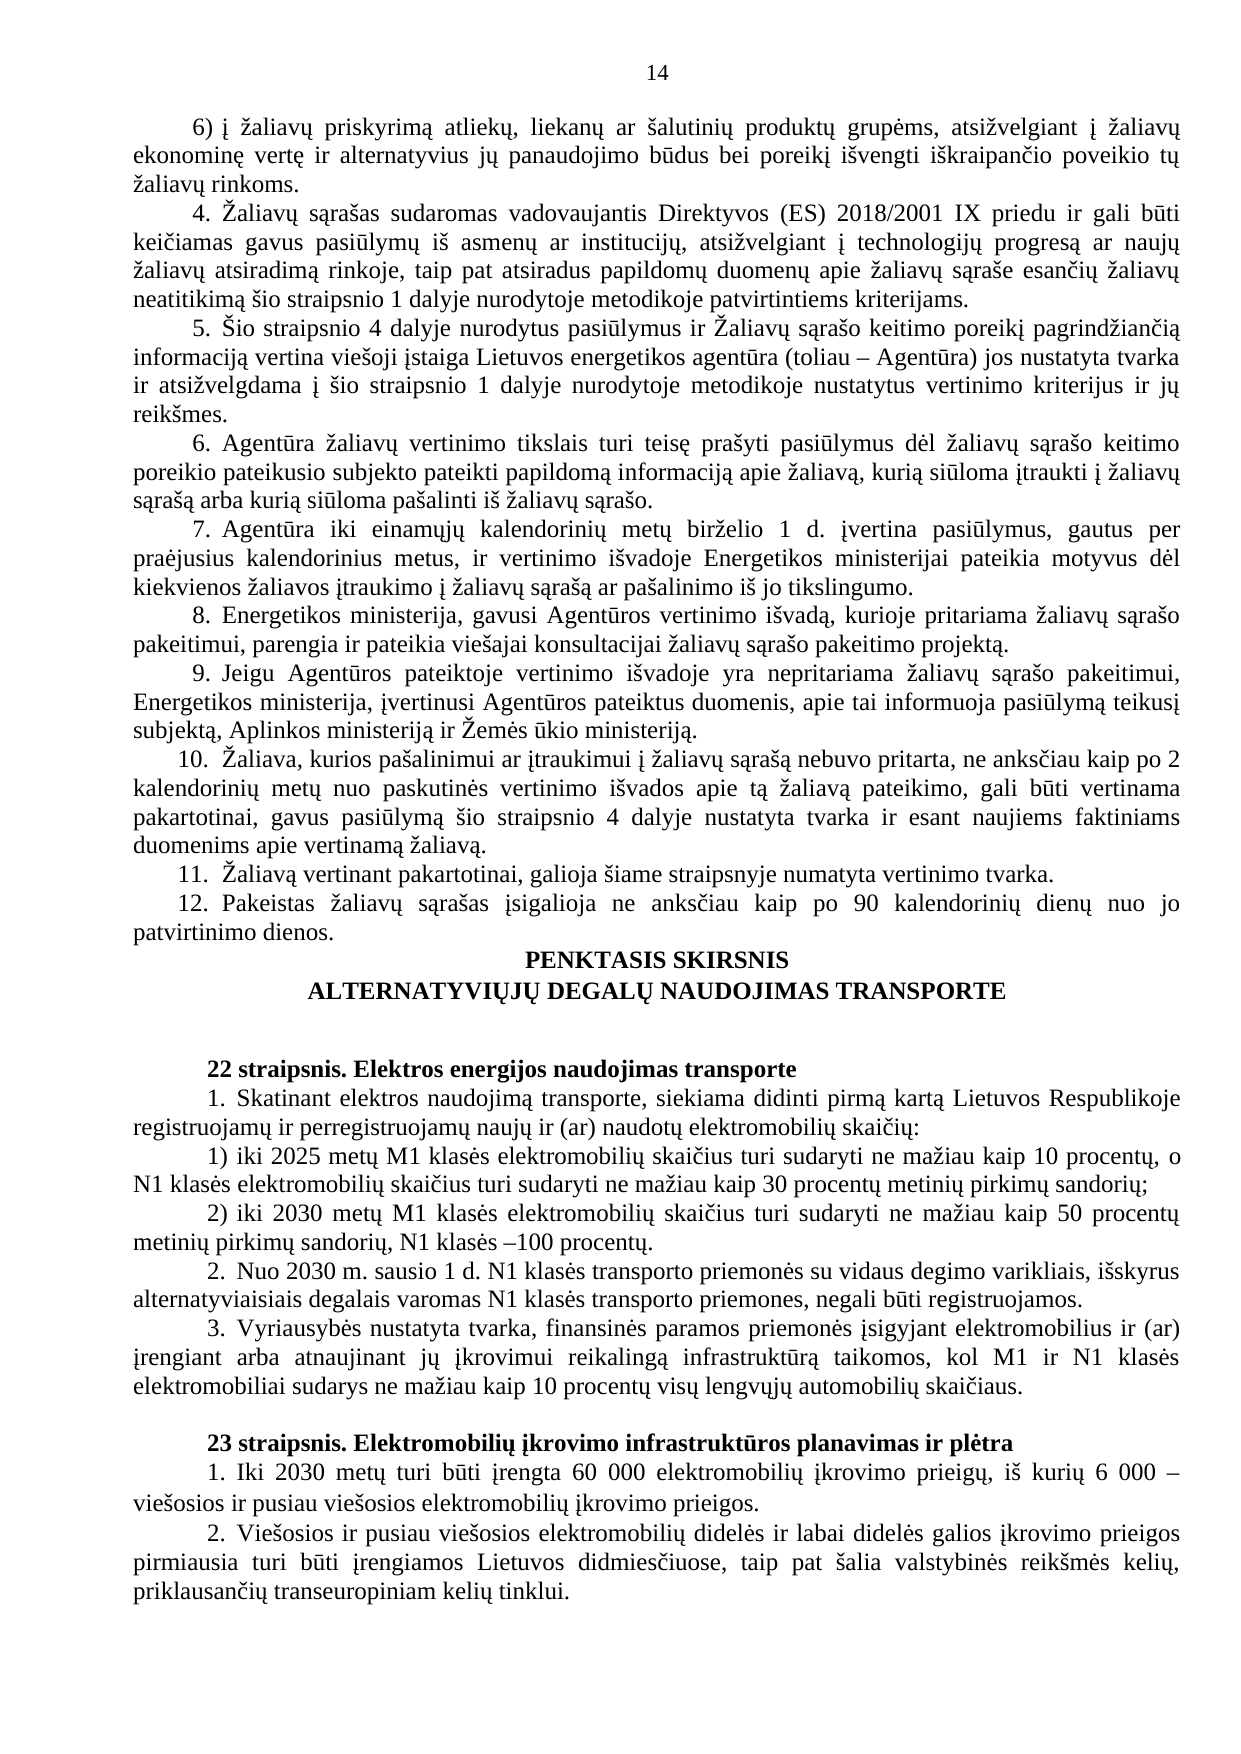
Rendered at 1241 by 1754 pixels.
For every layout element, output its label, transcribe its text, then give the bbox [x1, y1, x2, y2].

text PENKTASIS SKIRSNIS [133, 946, 1181, 974]
text 2) iki 2030 metų M1 klasės elektromobilių skaičius turi sudaryti ne mažiau kaip 50 procentų metinių pirkimų sandorių, N1 klasės –100 procentų. [133, 1198, 1181, 1256]
text 22 straipsnis. Elektros energijos naudojimas transporte [133, 1054, 1181, 1083]
text 7. Agentūra iki einamųjų kalendorinių metų birželio 1 d. įvertina pasiūlymus, gautus per praėjusius kalendorinius metus, ir vertinimo išvadoje Energetikos ministerijai pateikia motyvus dėl kiekvienos žaliavos įtraukimo į žaliavų sąrašą ar pašalinimo iš jo tikslingumo. [133, 514, 1181, 601]
text 1) iki 2025 metų M1 klasės elektromobilių skaičius turi sudaryti ne mažiau kaip 10 procentų, o N1 klasės elektromobilių skaičius turi sudaryti ne mažiau kaip 30 procentų metinių pirkimų sandorių; [133, 1141, 1181, 1198]
text 11. Žaliavą vertinant pakartotinai, galioja šiame straipsnyje numatyta vertinimo tvarka. [133, 859, 1181, 888]
text 8. Energetikos ministerija, gavusi Agentūros vertinimo išvadą, kurioje pritariama žaliavų sąrašo pakeitimui, parengia ir pateikia viešajai konsultacijai žaliavų sąrašo pakeitimo projektą. [133, 601, 1181, 658]
text 1. Iki 2030 metų turi būti įrengta 60 000 elektromobilių įkrovimo prieigų, iš kurių 6 000 – viešosios ir pusiau viešosios elektromobilių įkrovimo prieigos. [133, 1457, 1181, 1516]
text 9. Jeigu Agentūros pateiktoje vertinimo išvadoje yra nepritariama žaliavų sąrašo pakeitimui, Energetikos ministerija, įvertinusi Agentūros pateiktus duomenis, apie tai informuoja pasiūlymą teikusį subjektą, Aplinkos ministeriją ir Žemės ūkio ministeriją. [133, 658, 1181, 744]
text 5. Šio straipsnio 4 dalyje nurodytus pasiūlymus ir Žaliavų sąrašo keitimo poreikį pagrindžiančią informaciją vertina viešoji įstaiga Lietuvos energetikos agentūra (toliau – Agentūra) jos nustatyta tvarka ir atsižvelgdama į šio straipsnio 1 dalyje nurodytoje metodikoje nustatytus vertinimo kriterijus ir jų reikšmes. [133, 313, 1181, 428]
text 12. Pakeistas žaliavų sąrašas įsigalioja ne anksčiau kaip po 90 kalendorinių dienų nuo jo patvirtinimo dienos. [133, 888, 1181, 946]
text 6. Agentūra žaliavų vertinimo tikslais turi teisę prašyti pasiūlymus dėl žaliavų sąrašo keitimo poreikio pateikusio subjekto pateikti papildomą informaciją apie žaliavą, kurią siūloma įtraukti į žaliavų sąrašą arba kurią siūloma pašalinti iš žaliavų sąrašo. [133, 428, 1181, 514]
text 10. Žaliava, kurios pašalinimui ar įtraukimui į žaliavų sąrašą nebuvo pritarta, ne anksčiau kaip po 2 kalendorinių metų nuo paskutinės vertinimo išvados apie tą žaliavą pateikimo, gali būti vertinama pakartotinai, gavus pasiūlymą šio straipsnio 4 dalyje nustatyta tvarka ir esant naujiems faktiniams duomenims apie vertinamą žaliavą. [133, 744, 1181, 859]
text 3. Vyriausybės nustatyta tvarka, finansinės paramos priemonės įsigyjant elektromobilius ir (ar) įrengiant arba atnaujinant jų įkrovimui reikalingą infrastruktūrą taikomos, kol M1 ir N1 klasės elektromobiliai sudarys ne mažiau kaip 10 procentų visų lengvųjų automobilių skaičiaus. [133, 1313, 1181, 1399]
text 1. Skatinant elektros naudojimą transporte, siekiama didinti pirmą kartą Lietuvos Respublikoje registruojamų ir perregistruojamų naujų ir (ar) naudotų elektromobilių skaičių: [133, 1083, 1181, 1141]
text 4. Žaliavų sąrašas sudaromas vadovaujantis Direktyvos (ES) 2018/2001 IX priedu ir gali būti keičiamas gavus pasiūlymų iš asmenų ar institucijų, atsižvelgiant į technologijų progresą ar naujų žaliavų atsiradimą rinkoje, taip pat atsiradus papildomų duomenų apie žaliavų sąraše esančių žaliavų neatitikimą šio straipsnio 1 dalyje nurodytoje metodikoje patvirtintiems kriterijams. [133, 198, 1181, 313]
text 2. Nuo 2030 m. sausio 1 d. N1 klasės transporto priemonės su vidaus degimo varikliais, išskyrus alternatyviaisiais degalais varomas N1 klasės transporto priemones, negali būti registruojamos. [133, 1256, 1181, 1313]
text 6) į žaliavų priskyrimą atliekų, liekanų ar šalutinių produktų grupėms, atsižvelgiant į žaliavų ekonominę vertę ir alternatyvius jų panaudojimo būdus bei poreikį išvengti iškraipančio poveikio tų žaliavų rinkoms. [133, 112, 1181, 198]
text 2. Viešosios ir pusiau viešosios elektromobilių didelės ir labai didelės galios įkrovimo prieigos pirmiausia turi būti įrengiamos Lietuvos didmiesčiuose, taip pat šalia valstybinės reikšmės kelių, priklausančių transeuropiniam kelių tinklui. [133, 1518, 1181, 1605]
text ALTERNATYVIŲJŲ DEGALŲ NAUDOJIMAS TRANSPORTE [133, 976, 1181, 1005]
text 23 straipsnis. Elektromobilių įkrovimo infrastruktūros planavimas ir plėtra [133, 1428, 1181, 1457]
